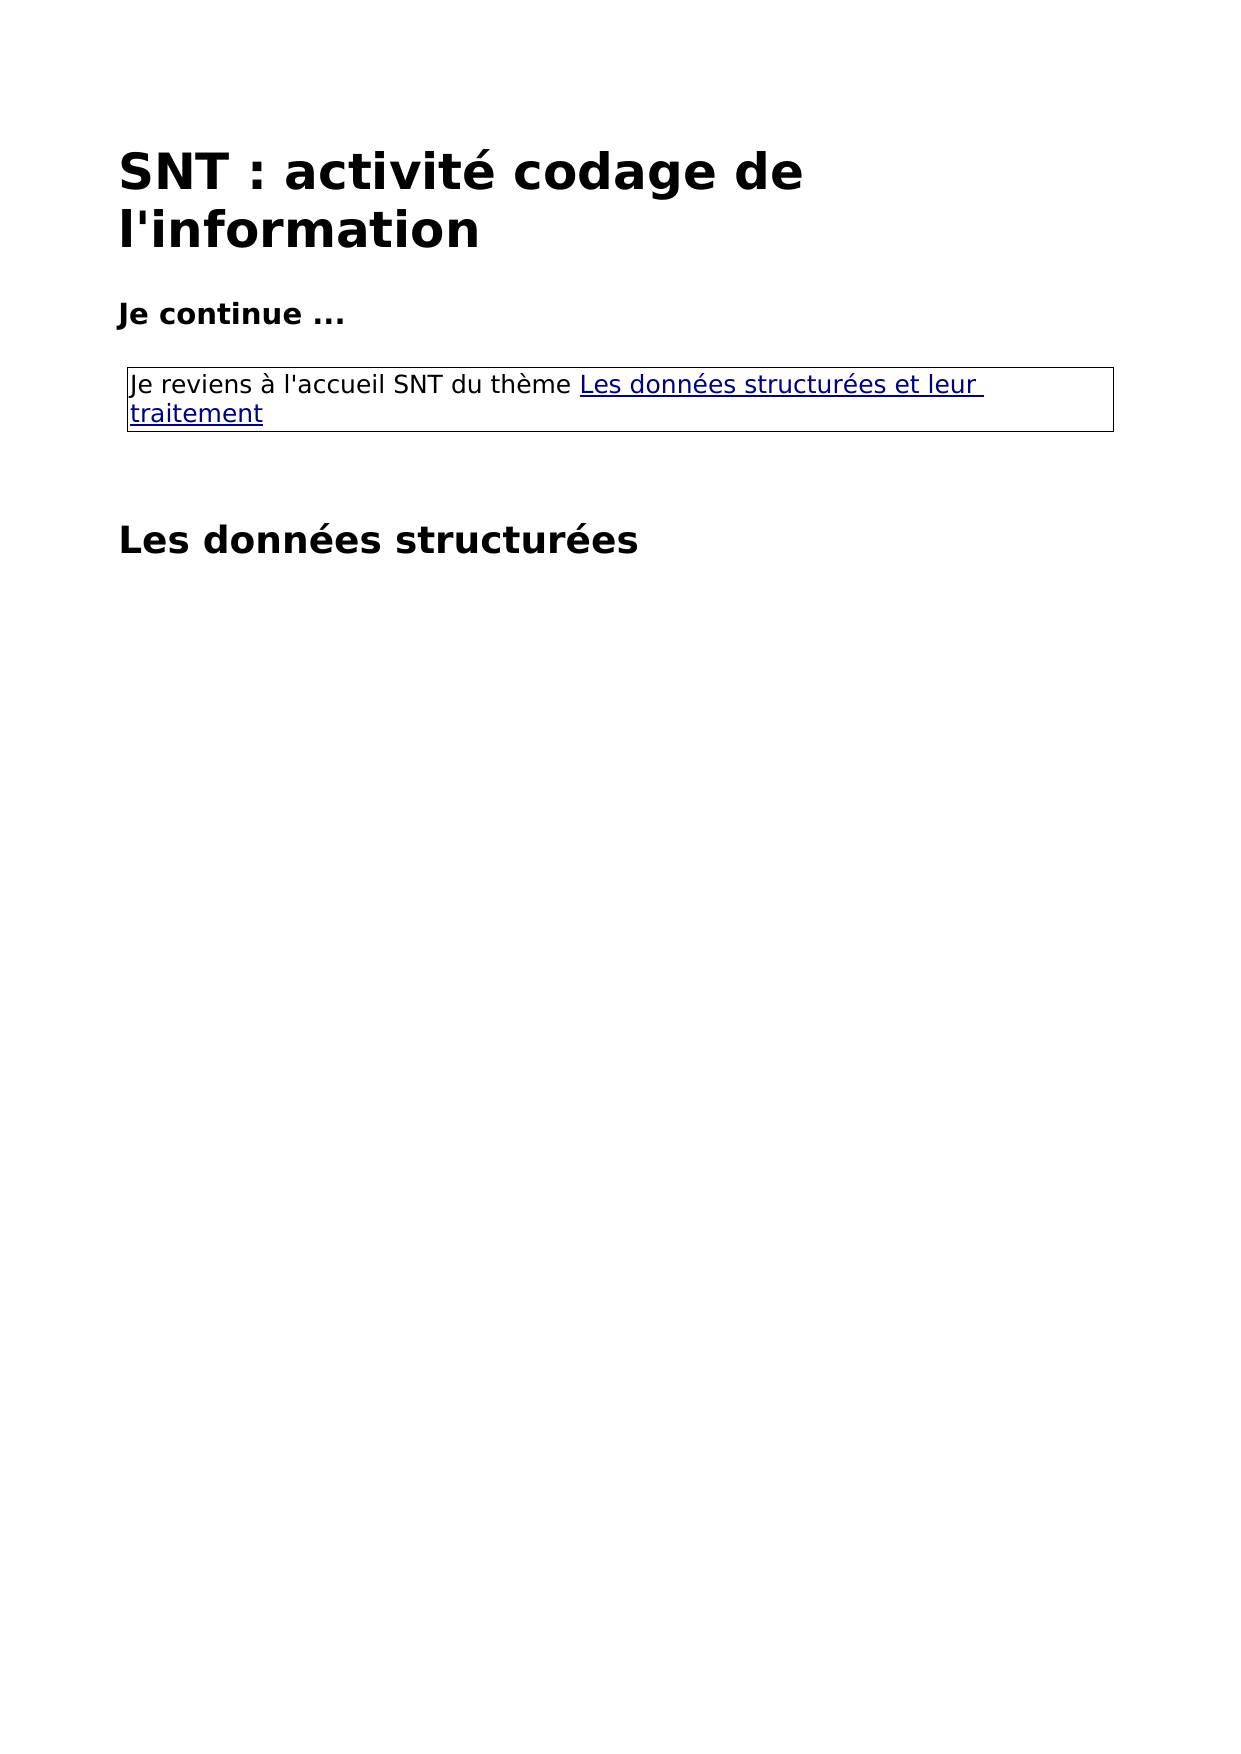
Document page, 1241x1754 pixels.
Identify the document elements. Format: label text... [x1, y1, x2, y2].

table_header Je reviens à l'accueil SNT du thème Les données structurées et leur traitement [128, 368, 1113, 431]
subtitle Les données structurées [118, 519, 1122, 563]
subtitle SNT : activité codage de l'information [118, 143, 1122, 259]
subtitle Je continue ... [118, 297, 1122, 331]
